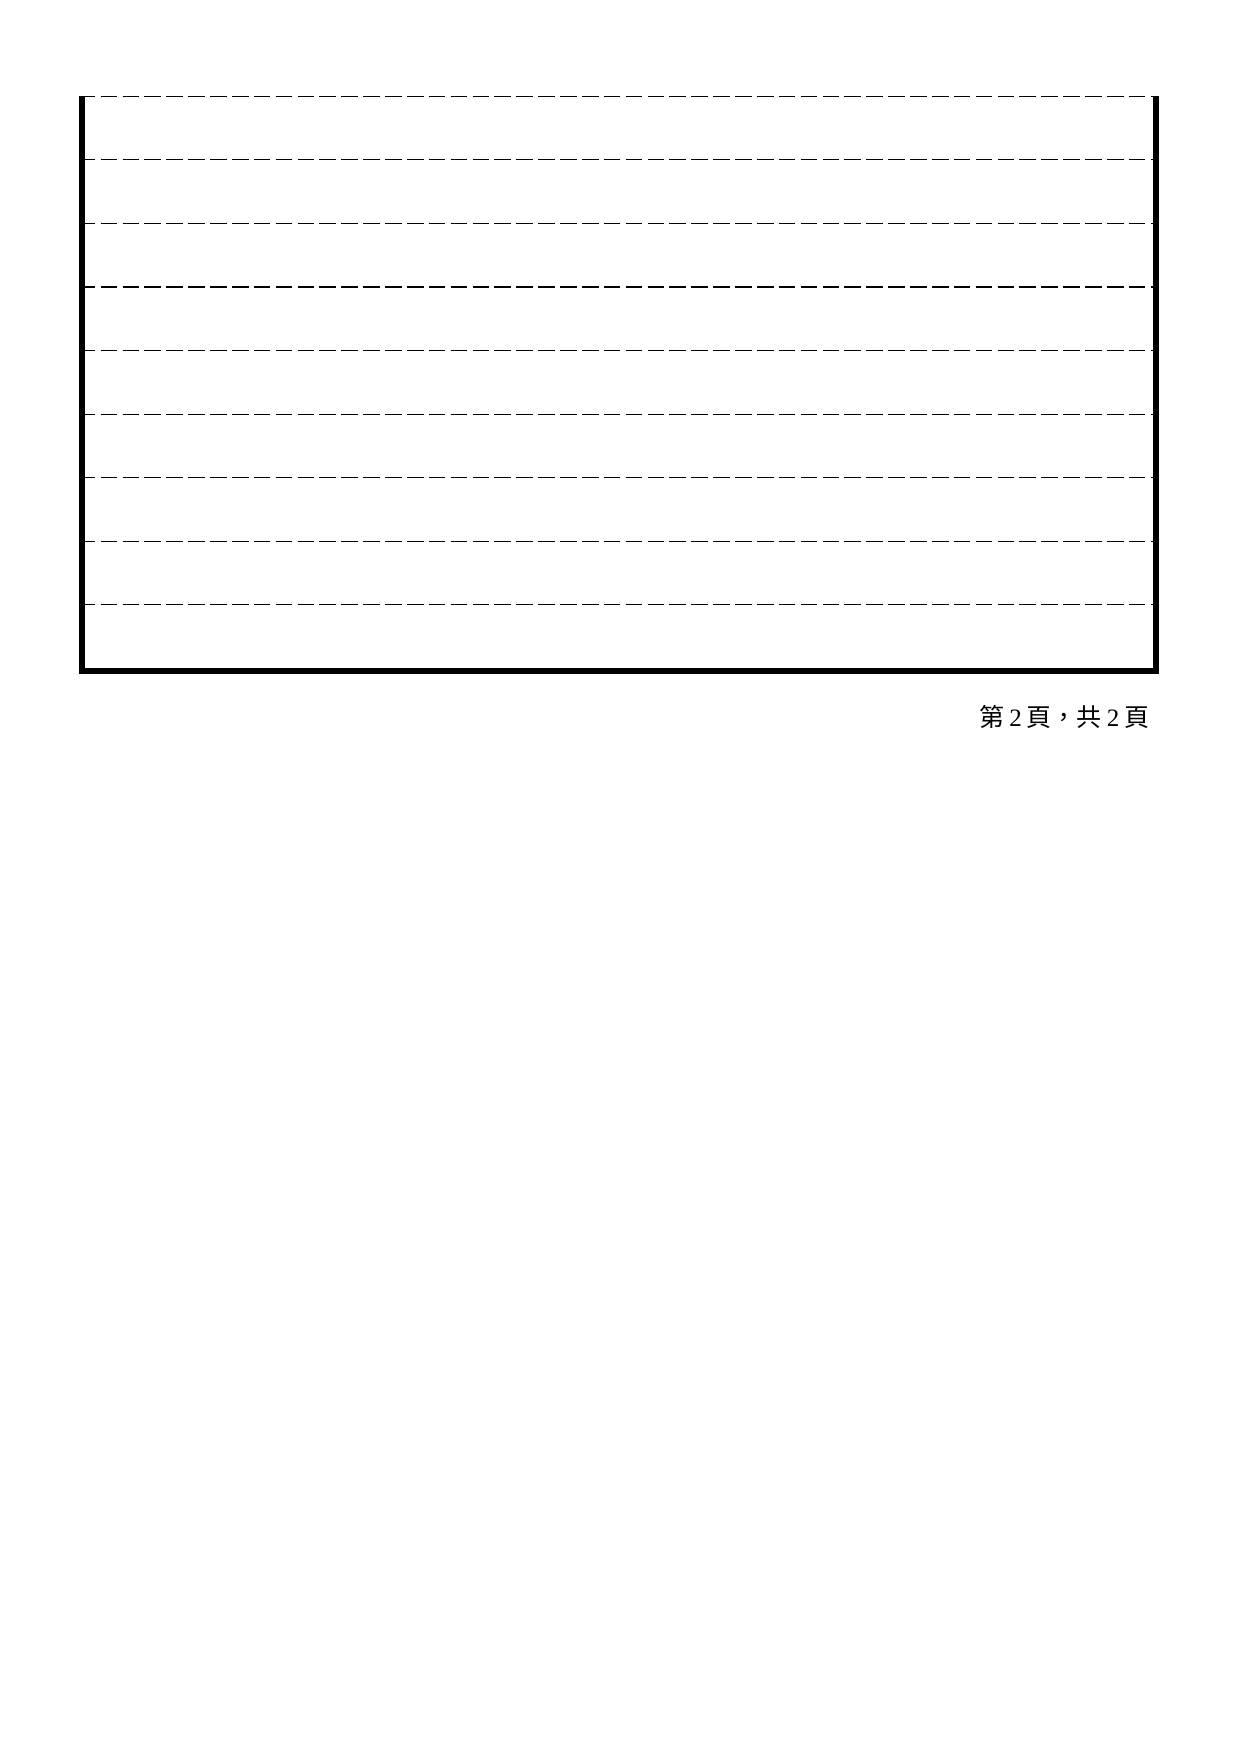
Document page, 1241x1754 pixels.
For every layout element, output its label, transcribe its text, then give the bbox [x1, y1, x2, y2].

table_cell [85, 223, 1153, 286]
table_cell [85, 477, 1153, 541]
text 第2頁，共2頁 [89, 674, 1149, 736]
table_cell [85, 414, 1153, 477]
table_cell [85, 350, 1153, 413]
table_cell [85, 604, 1153, 668]
table_cell [85, 96, 1153, 159]
table_cell [85, 286, 1153, 350]
table_cell [85, 541, 1153, 604]
table_cell [85, 159, 1153, 223]
